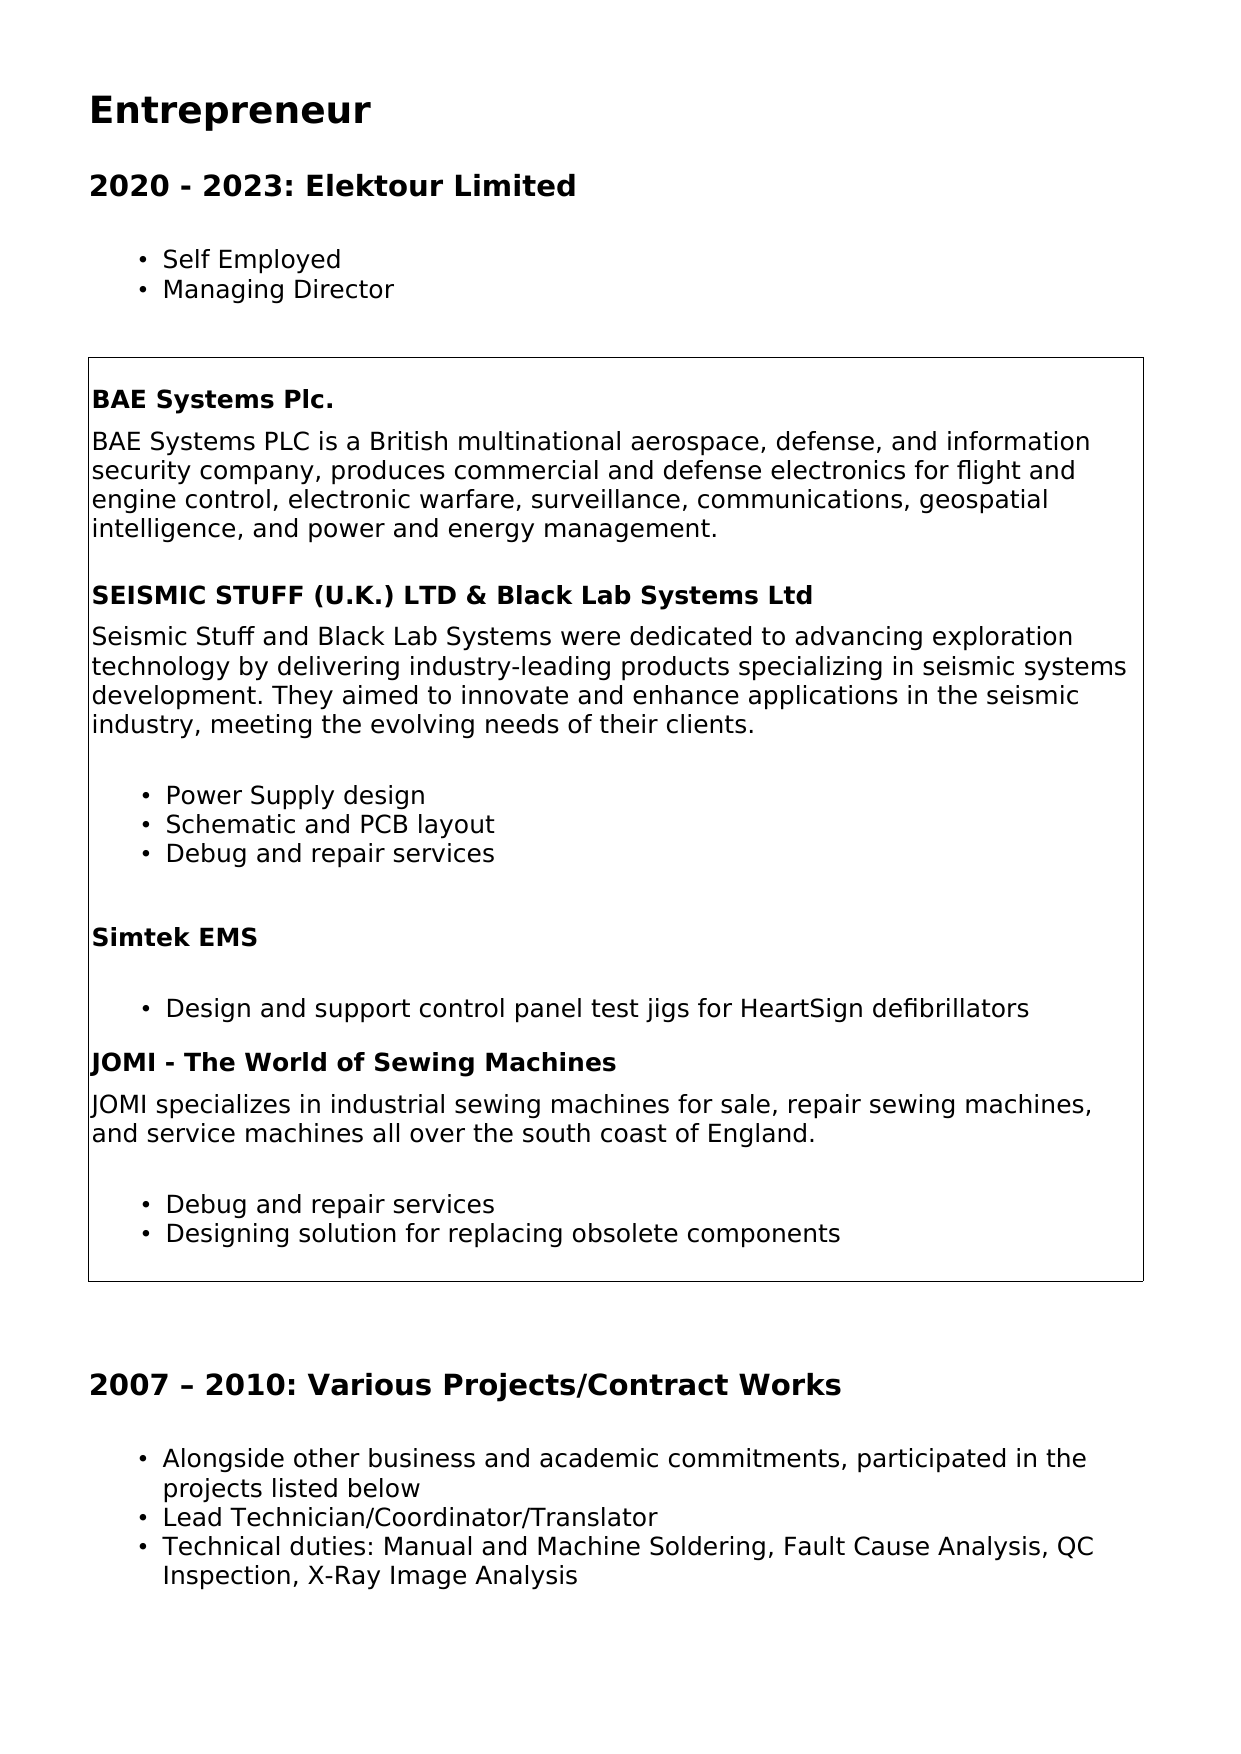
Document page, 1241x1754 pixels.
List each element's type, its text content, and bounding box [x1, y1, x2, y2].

subtitle Entrepreneur [88, 88, 1152, 132]
subtitle 2007 – 2010: Various Projects/Contract Works [88, 1369, 1152, 1403]
table_header BAE Systems Plc. BAE Systems PLC is a British multinational aerospace, defense, and information security company, produces commercial and defense electronics for flight and engine control, electronic warfare, surveillance, communications, geospatial intelligence, and power and energy management. SEISMIC STUFF (U.K.) LTD & Black Lab Systems Ltd Seismic Stuff and Black Lab Systems were dedicated to advancing exploration technology by delivering industry-leading products specializing in seismic systems development. They aimed to innovate and enhance applications in the seismic industry, meeting the evolving needs of their clients. Power Supply design Schematic and PCB layout Debug and repair services Simtek EMS Design and support control panel test jigs for HeartSign defibrillators JOMI - The World of Sewing Machines JOMI specializes in industrial sewing machines for sale, repair sewing machines, and service machines all over the south coast of England. Debug and repair services Designing solution for replacing obsolete components [89, 358, 1143, 1281]
list Self Employed [148, 246, 1152, 275]
list Technical duties: Manual and Machine Soldering, Fault Cause Analysis, QC Inspection, X-Ray Image Analysis [148, 1532, 1152, 1591]
list Alongside other business and academic commitments, participated in the projects listed below [148, 1445, 1152, 1503]
subtitle 2020 - 2023: Elektour Limited [88, 170, 1152, 204]
list Lead Technician/Coordinator/Translator [148, 1503, 1152, 1532]
list Managing Director [148, 275, 1152, 304]
